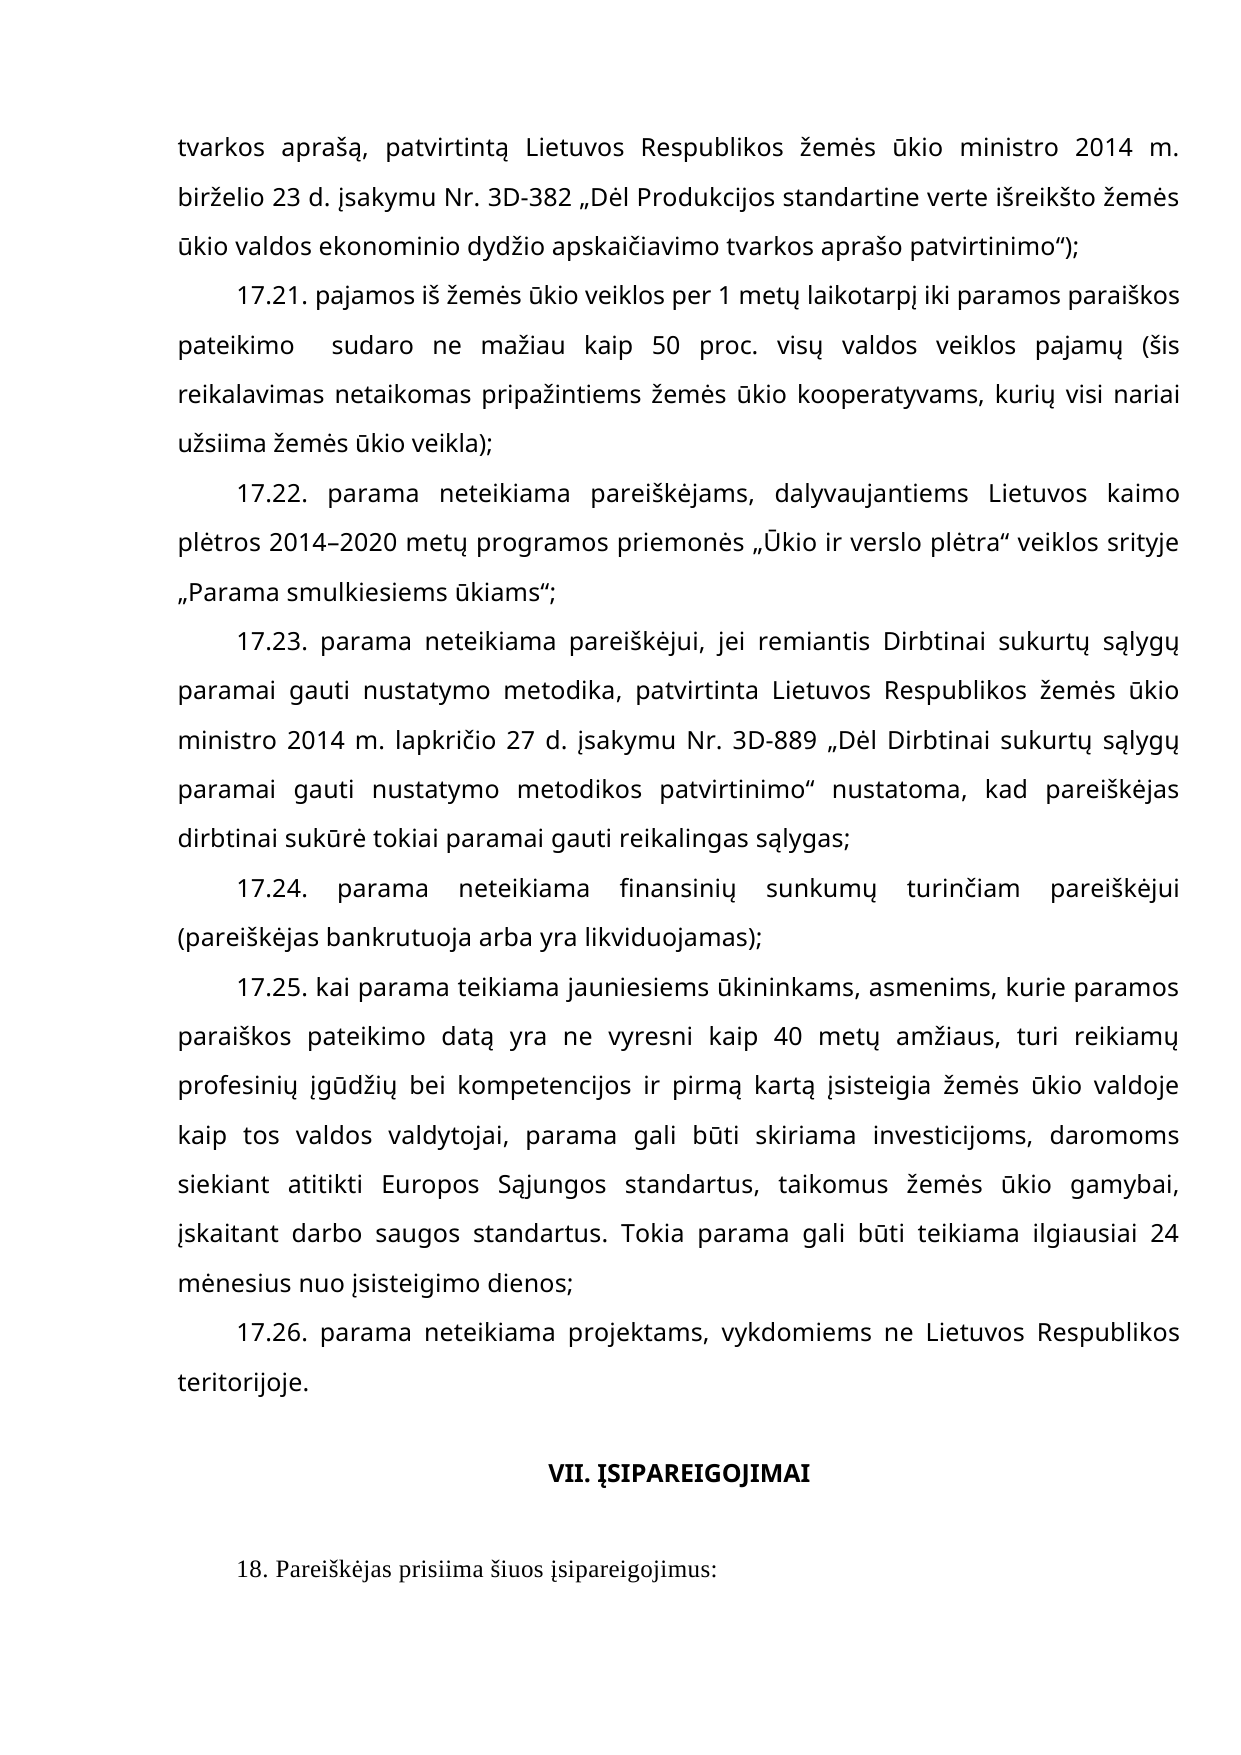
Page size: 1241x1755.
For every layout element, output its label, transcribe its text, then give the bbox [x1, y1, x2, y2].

text VII. ĮSIPAREIGOJIMAI [177, 1455, 1181, 1489]
text tvarkos aprašą, patvirtintą Lietuvos Respublikos žemės ūkio ministro 2014 m. birželio 23 d. įsakymu Nr. 3D-382 „Dėl Produkcijos standartine verte išreikšto žemės ūkio valdos ekonominio dydžio apskaičiavimo tvarkos aprašo patvirtinimo“); [177, 130, 1181, 263]
text 17.23. parama neteikiama pareiškėjui, jei remiantis Dirbtinai sukurtų sąlygų paramai gauti nustatymo metodika, patvirtinta Lietuvos Respublikos žemės ūkio ministro 2014 m. lapkričio 27 d. įsakymu Nr. 3D-889 „Dėl Dirbtinai sukurtų sąlygų paramai gauti nustatymo metodikos patvirtinimo“ nustatoma, kad pareiškėjas dirbtinai sukūrė tokiai paramai gauti reikalingas sąlygas; [177, 624, 1181, 855]
text 17.26. parama neteikiama projektams, vykdomiems ne Lietuvos Respublikos teritorijoje. [177, 1315, 1181, 1398]
text 18. Pareiškėjas prisiima šiuos įsipareigojimus: [177, 1554, 1181, 1583]
text 17.21. pajamos iš žemės ūkio veiklos per 1 metų laikotarpį iki paramos paraiškos pateikimo sudaro ne mažiau kaip 50 proc. visų valdos veiklos pajamų (šis reikalavimas netaikomas pripažintiems žemės ūkio kooperatyvams, kurių visi nariai užsiima žemės ūkio veikla); [177, 278, 1181, 460]
text 17.22. parama neteikiama pareiškėjams, dalyvaujantiems Lietuvos kaimo plėtros 2014–2020 metų programos priemonės „Ūkio ir verslo plėtra“ veiklos srityje „Parama smulkiesiems ūkiams“; [177, 476, 1181, 608]
text 17.25. kai parama teikiama jauniesiems ūkininkams, asmenims, kurie paramos paraiškos pateikimo datą yra ne vyresni kaip 40 metų amžiaus, turi reikiamų profesinių įgūdžių bei kompetencijos ir pirmą kartą įsisteigia žemės ūkio valdoje kaip tos valdos valdytojai, parama gali būti skiriama investicijoms, daromoms siekiant atitikti Europos Sąjungos standartus, taikomus žemės ūkio gamybai, įskaitant darbo saugos standartus. Tokia parama gali būti teikiama ilgiausiai 24 mėnesius nuo įsisteigimo dienos; [177, 969, 1181, 1299]
text 17.24. parama neteikiama finansinių sunkumų turinčiam pareiškėjui (pareiškėjas bankrutuoja arba yra likviduojamas); [177, 871, 1181, 954]
